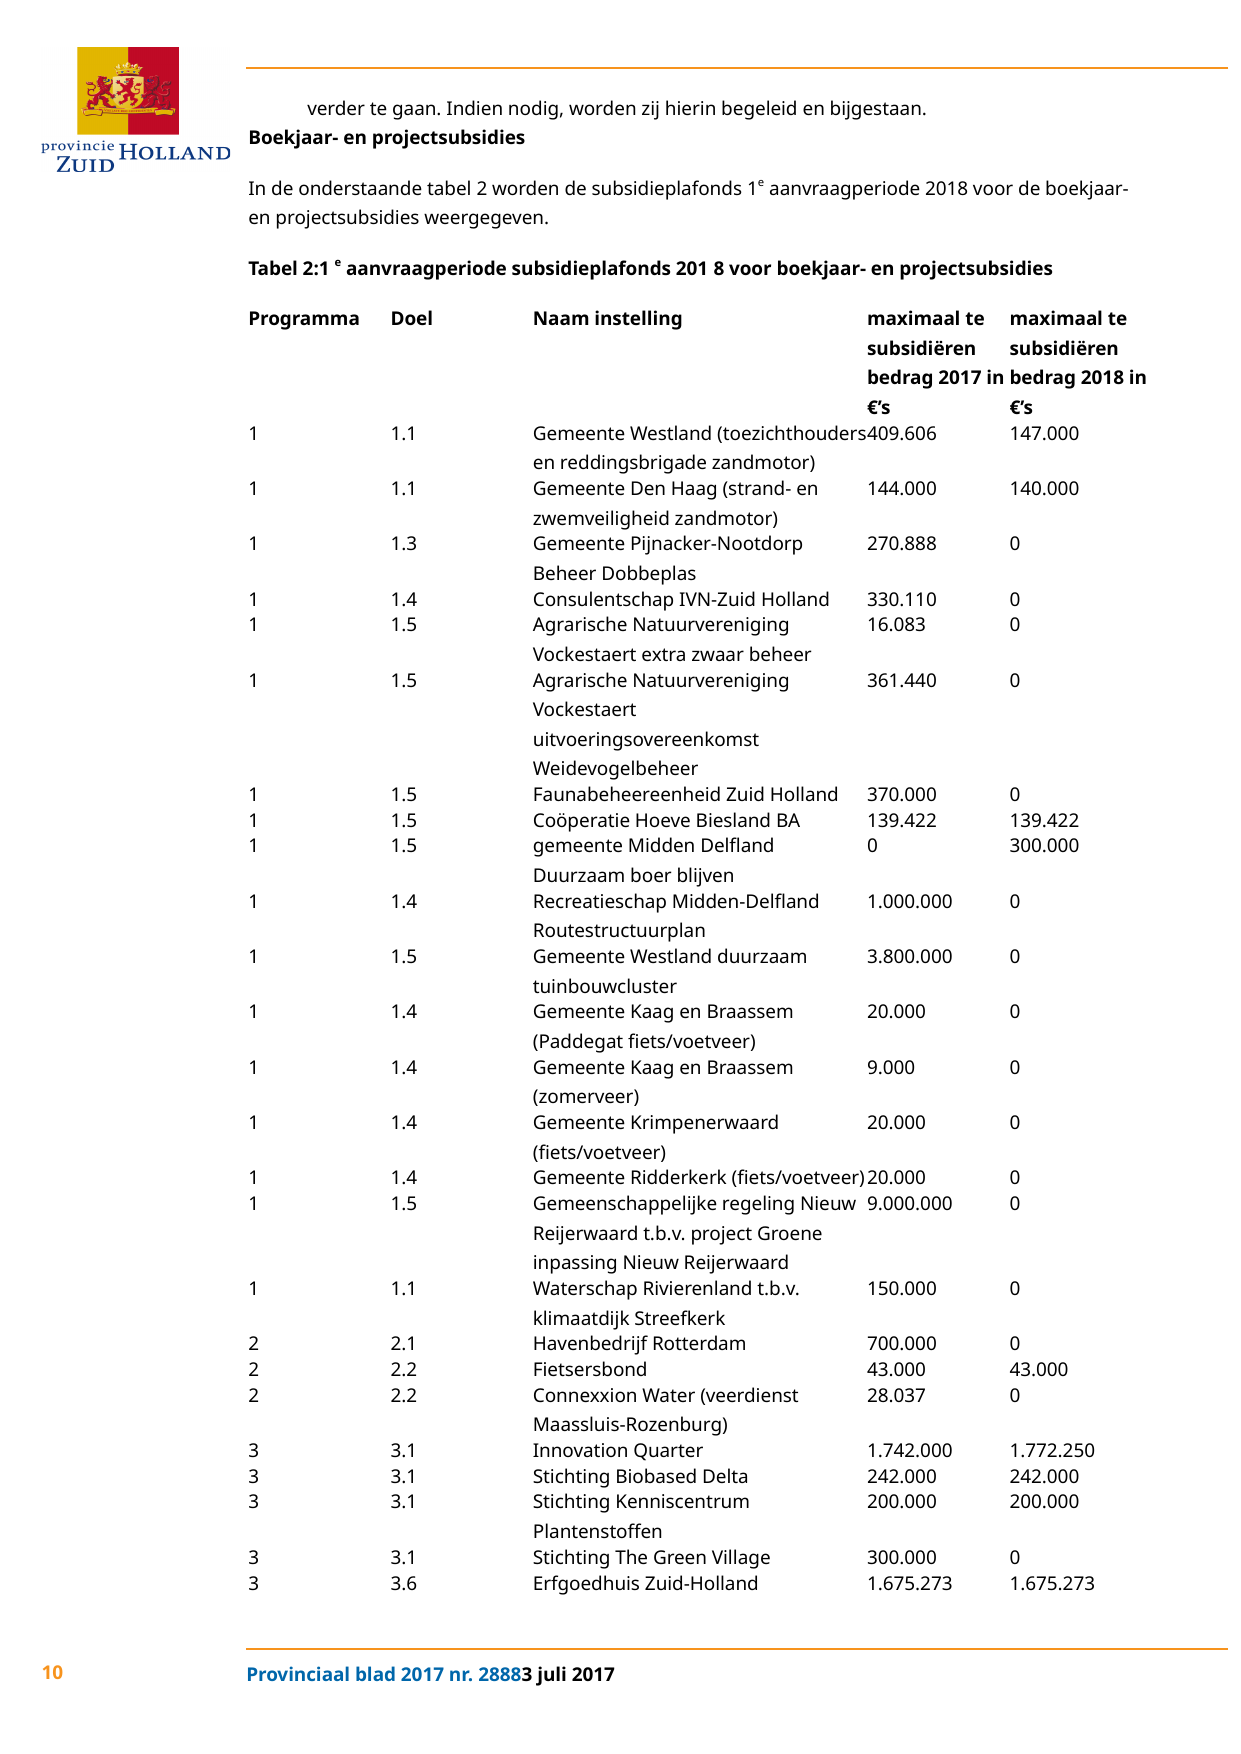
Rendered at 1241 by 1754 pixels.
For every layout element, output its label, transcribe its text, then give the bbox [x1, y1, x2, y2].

table_cell Gemeente Ridderkerk (fiets/voetveer) [533, 1165, 867, 1190]
table_cell 1 [248, 888, 390, 943]
table_cell 0 [1009, 611, 1152, 667]
table_cell Agrarische Natuurvereniging Vockestaert uitvoeringsovereenkomst Weidevogelbeheer [533, 667, 867, 781]
table_cell 150.000 [867, 1275, 1009, 1331]
table_cell 43.000 [1009, 1356, 1152, 1382]
table_cell 1.000.000 [867, 888, 1009, 943]
table_cell 20.000 [867, 999, 1009, 1054]
table_cell 9.000 [867, 1054, 1009, 1109]
table_cell 3.1 [390, 1463, 533, 1489]
table_cell 3 [248, 1463, 390, 1489]
table_cell 0 [1009, 586, 1152, 611]
table_cell 300.000 [867, 1544, 1009, 1570]
table_cell 1.5 [390, 667, 533, 781]
table_cell 1.5 [390, 943, 533, 999]
table_cell 1 [248, 781, 390, 807]
table_cell 144.000 [867, 475, 1009, 530]
table_cell 3 [248, 1570, 390, 1596]
table_cell 140.000 [1009, 475, 1152, 530]
table_cell 3.800.000 [867, 943, 1009, 999]
table_cell Stichting The Green Village [533, 1544, 867, 1570]
text Tabel 2:1 e aanvraagperiode subsidieplafonds 201 8 voor boekjaar- en projectsubsidies [248, 255, 1152, 281]
table_cell 1.5 [390, 807, 533, 833]
table_cell 0 [1009, 999, 1152, 1054]
table_cell 1 [248, 1109, 390, 1164]
table_cell gemeente Midden Delfland Duurzaam boer blijven [533, 833, 867, 888]
table_cell 1 [248, 530, 390, 586]
table_cell Gemeente Kaag en Braassem (zomerveer) [533, 1054, 867, 1109]
table_cell 1.5 [390, 781, 533, 807]
table_cell 1 [248, 943, 390, 999]
table_cell 0 [1009, 1165, 1152, 1190]
table_cell 1 [248, 420, 390, 475]
table_cell Fietsersbond [533, 1356, 867, 1382]
table_cell 0 [867, 833, 1009, 888]
table_cell 2.2 [390, 1382, 533, 1437]
table_cell 1 [248, 1275, 390, 1331]
table_cell Agrarische Natuurvereniging Vockestaert extra zwaar beheer [533, 611, 867, 667]
table_cell Gemeente Krimpenerwaard (fiets/voetveer) [533, 1109, 867, 1164]
table_cell 242.000 [867, 1463, 1009, 1489]
text In de onderstaande tabel 2 worden de subsidieplafonds 1e aanvraagperiode 2018 voor de boekjaar- en projectsubsidies weergegeven. [248, 175, 1152, 230]
table_cell Recreatieschap Midden-Delfland Routestructuurplan [533, 888, 867, 943]
table_header Programma [248, 305, 390, 420]
table_cell 1 [248, 667, 390, 781]
table_cell 3.1 [390, 1489, 533, 1544]
table_cell 1 [248, 611, 390, 667]
table_cell 1.4 [390, 999, 533, 1054]
table_cell 3.6 [390, 1570, 533, 1596]
table_cell 330.110 [867, 586, 1009, 611]
table_cell 200.000 [867, 1489, 1009, 1544]
table_cell 0 [1009, 1382, 1152, 1437]
table_cell 1.3 [390, 530, 533, 586]
table_cell 0 [1009, 1109, 1152, 1164]
table_cell 0 [1009, 781, 1152, 807]
table_cell Erfgoedhuis Zuid-Holland [533, 1570, 867, 1596]
table_cell 361.440 [867, 667, 1009, 781]
table_cell 1.675.273 [867, 1570, 1009, 1596]
table_cell Connexxion Water (veerdienst Maassluis-Rozenburg) [533, 1382, 867, 1437]
table_cell 1 [248, 833, 390, 888]
table_cell 0 [1009, 667, 1152, 781]
table_cell 1.5 [390, 1190, 533, 1275]
table_cell 147.000 [1009, 420, 1152, 475]
table_cell 0 [1009, 1275, 1152, 1331]
table_cell 1.4 [390, 1054, 533, 1109]
table_cell 242.000 [1009, 1463, 1152, 1489]
table_cell 1 [248, 1054, 390, 1109]
table_cell 1 [248, 999, 390, 1054]
table_cell 0 [1009, 1544, 1152, 1570]
table_cell Havenbedrijf Rotterdam [533, 1331, 867, 1356]
table_cell 28.037 [867, 1382, 1009, 1437]
table_cell Innovation Quarter [533, 1437, 867, 1463]
table_cell 1.1 [390, 1275, 533, 1331]
table_cell 1.4 [390, 1109, 533, 1164]
table_cell 300.000 [1009, 833, 1152, 888]
table_cell 1.5 [390, 833, 533, 888]
table_cell 20.000 [867, 1165, 1009, 1190]
table_cell 139.422 [1009, 807, 1152, 833]
table_cell Waterschap Rivierenland t.b.v. klimaatdijk Streefkerk [533, 1275, 867, 1331]
table_header Naam instelling [533, 305, 867, 420]
table_cell 370.000 [867, 781, 1009, 807]
table_cell 409.606 [867, 420, 1009, 475]
table_header maximaal te subsidiëren bedrag 2018 in €’s [1009, 305, 1152, 420]
table_cell Stichting Biobased Delta [533, 1463, 867, 1489]
table_cell Stichting Kenniscentrum Plantenstoffen [533, 1489, 867, 1544]
table_cell Gemeenschappelijke regeling Nieuw Reijerwaard t.b.v. project Groene inpassing Nieuw Reijerwaard [533, 1190, 867, 1275]
table_cell 3 [248, 1489, 390, 1544]
table_cell 200.000 [1009, 1489, 1152, 1544]
table_cell 3.1 [390, 1544, 533, 1570]
table_cell 1 [248, 1190, 390, 1275]
table_cell 1.1 [390, 475, 533, 530]
table_cell 3 [248, 1544, 390, 1570]
picture [41, 47, 231, 172]
table_header Doel [390, 305, 533, 420]
text Boekjaar- en projectsubsidies [248, 124, 1152, 150]
table_header maximaal te subsidiëren bedrag 2017 in €’s [867, 305, 1009, 420]
list verder te gaan. Indien nodig, worden zij hierin begeleid en bijgestaan. [248, 95, 1152, 121]
table_cell 139.422 [867, 807, 1009, 833]
table_cell 270.888 [867, 530, 1009, 586]
table_cell 0 [1009, 943, 1152, 999]
table_cell Gemeente Den Haag (strand- en zwemveiligheid zandmotor) [533, 475, 867, 530]
table_cell 0 [1009, 888, 1152, 943]
table_cell Consulentschap IVN-Zuid Holland [533, 586, 867, 611]
table_cell 0 [1009, 530, 1152, 586]
table_cell Faunabeheereenheid Zuid Holland [533, 781, 867, 807]
table_cell 1 [248, 1165, 390, 1190]
table_cell 2.2 [390, 1356, 533, 1382]
table_cell 700.000 [867, 1331, 1009, 1356]
table_cell 1.742.000 [867, 1437, 1009, 1463]
table_cell 1.4 [390, 888, 533, 943]
table_cell 0 [1009, 1190, 1152, 1275]
table_cell 1 [248, 807, 390, 833]
table_cell 3.1 [390, 1437, 533, 1463]
table_cell 1 [248, 475, 390, 530]
table_cell 16.083 [867, 611, 1009, 667]
table_cell 3 [248, 1437, 390, 1463]
table_cell 1.4 [390, 1165, 533, 1190]
table_cell 1.772.250 [1009, 1437, 1152, 1463]
table_cell Gemeente Westland duurzaam tuinbouwcluster [533, 943, 867, 999]
table_cell 1.5 [390, 611, 533, 667]
table_cell 0 [1009, 1331, 1152, 1356]
table_cell 0 [1009, 1054, 1152, 1109]
table_cell 2 [248, 1382, 390, 1437]
table_cell 2 [248, 1331, 390, 1356]
table_cell 1 [248, 586, 390, 611]
table_cell Gemeente Kaag en Braassem (Paddegat fiets/voetveer) [533, 999, 867, 1054]
table_cell Gemeente Pijnacker-Nootdorp Beheer Dobbeplas [533, 530, 867, 586]
table_cell 2.1 [390, 1331, 533, 1356]
table_cell 9.000.000 [867, 1190, 1009, 1275]
table_cell 1.1 [390, 420, 533, 475]
table_cell Gemeente Westland (toezichthouders en reddingsbrigade zandmotor) [533, 420, 867, 475]
table_cell 20.000 [867, 1109, 1009, 1164]
table_cell Coöperatie Hoeve Biesland BA [533, 807, 867, 833]
table_cell 43.000 [867, 1356, 1009, 1382]
table_cell 1.4 [390, 586, 533, 611]
table_cell 1.675.273 [1009, 1570, 1152, 1596]
table_cell 2 [248, 1356, 390, 1382]
